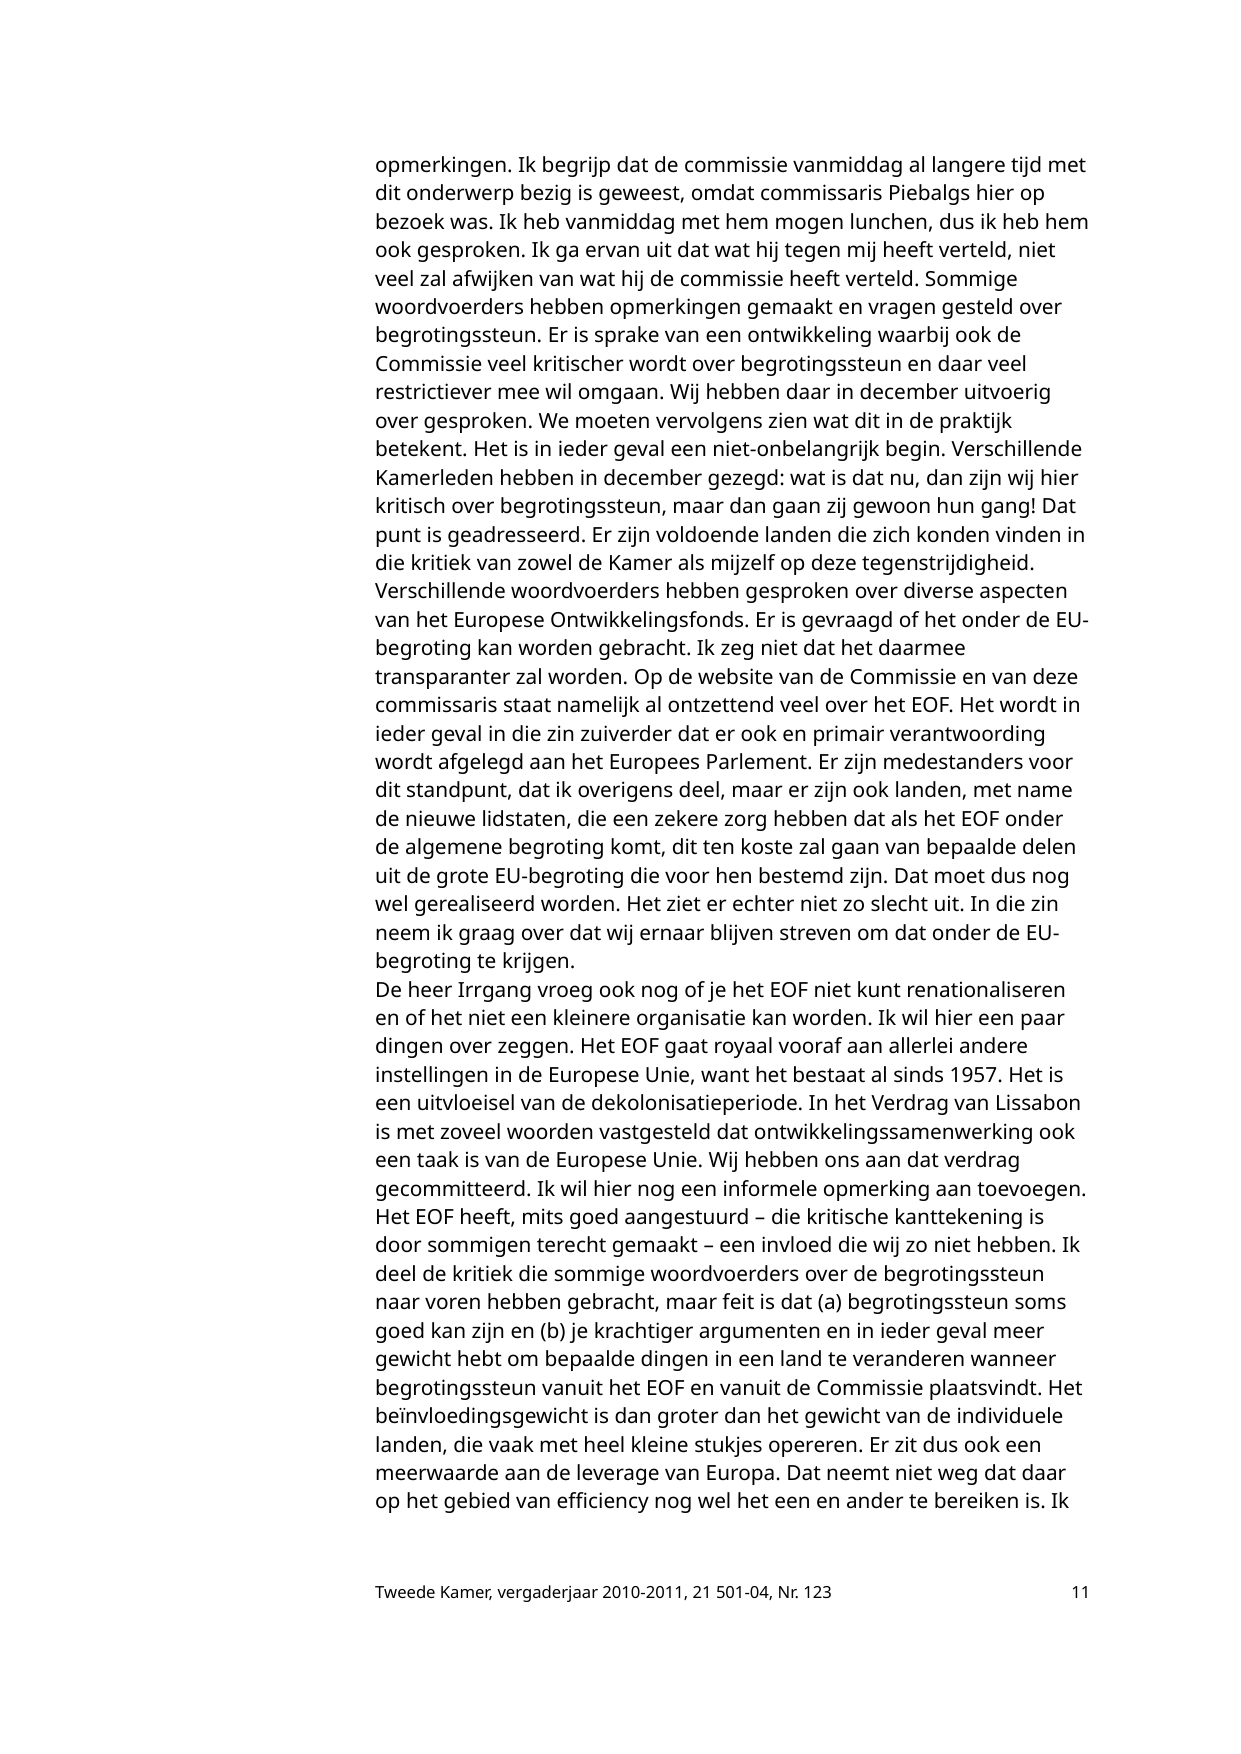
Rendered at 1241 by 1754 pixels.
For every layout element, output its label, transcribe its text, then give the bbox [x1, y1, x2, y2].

text De heer Irrgang vroeg ook nog of je het EOF niet kunt renationaliseren en of het niet een kleinere organisatie kan worden. Ik wil hier een paar dingen over zeggen. Het EOF gaat royaal vooraf aan allerlei andere instellingen in de Europese Unie, want het bestaat al sinds 1957. Het is een uitvloeisel van de dekolonisatieperiode. In het Verdrag van Lissabon is met zoveel woorden vastgesteld dat ontwikkelingssamenwerking ook een taak is van de Europese Unie. Wij hebben ons aan dat verdrag gecommitteerd. Ik wil hier nog een informele opmerking aan toevoegen. Het EOF heeft, mits goed aangestuurd – die kritische kanttekening is door sommigen terecht gemaakt – een invloed die wij zo niet hebben. Ik deel de kritiek die sommige woordvoerders over de begrotingssteun naar voren hebben gebracht, maar feit is dat (a) begrotingssteun soms goed kan zijn en (b) je krachtiger argumenten en in ieder geval meer gewicht hebt om bepaalde dingen in een land te veranderen wanneer begrotingssteun vanuit het EOF en vanuit de Commissie plaatsvindt. Het beïnvloedingsgewicht is dan groter dan het gewicht van de individuele landen, die vaak met heel kleine stukjes opereren. Er zit dus ook een meerwaarde aan de leverage van Europa. Dat neemt niet weg dat daar op het gebied van efficiency nog wel het een en ander te bereiken is. Ik [375, 975, 1090, 1515]
text opmerkingen. Ik begrijp dat de commissie vanmiddag al langere tijd met dit onderwerp bezig is geweest, omdat commissaris Piebalgs hier op bezoek was. Ik heb vanmiddag met hem mogen lunchen, dus ik heb hem ook gesproken. Ik ga ervan uit dat wat hij tegen mij heeft verteld, niet veel zal afwijken van wat hij de commissie heeft verteld. Sommige woordvoerders hebben opmerkingen gemaakt en vragen gesteld over begrotingssteun. Er is sprake van een ontwikkeling waarbij ook de Commissie veel kritischer wordt over begrotingssteun en daar veel restrictiever mee wil omgaan. Wij hebben daar in december uitvoerig over gesproken. We moeten vervolgens zien wat dit in de praktijk betekent. Het is in ieder geval een niet-onbelangrijk begin. Verschillende Kamerleden hebben in december gezegd: wat is dat nu, dan zijn wij hier kritisch over begrotingssteun, maar dan gaan zij gewoon hun gang! Dat punt is geadresseerd. Er zijn voldoende landen die zich konden vinden in die kritiek van zowel de Kamer als mijzelf op deze tegenstrijdigheid. [375, 150, 1090, 577]
text Verschillende woordvoerders hebben gesproken over diverse aspecten van het Europese Ontwikkelingsfonds. Er is gevraagd of het onder de EU-begroting kan worden gebracht. Ik zeg niet dat het daarmee transparanter zal worden. Op de website van de Commissie en van deze commissaris staat namelijk al ontzettend veel over het EOF. Het wordt in ieder geval in die zin zuiverder dat er ook en primair verantwoording wordt afgelegd aan het Europees Parlement. Er zijn medestanders voor dit standpunt, dat ik overigens deel, maar er zijn ook landen, met name de nieuwe lidstaten, die een zekere zorg hebben dat als het EOF onder de algemene begroting komt, dit ten koste zal gaan van bepaalde delen uit de grote EU-begroting die voor hen bestemd zijn. Dat moet dus nog wel gerealiseerd worden. Het ziet er echter niet zo slecht uit. In die zin neem ik graag over dat wij ernaar blijven streven om dat onder de EU-begroting te krijgen. [375, 577, 1090, 975]
